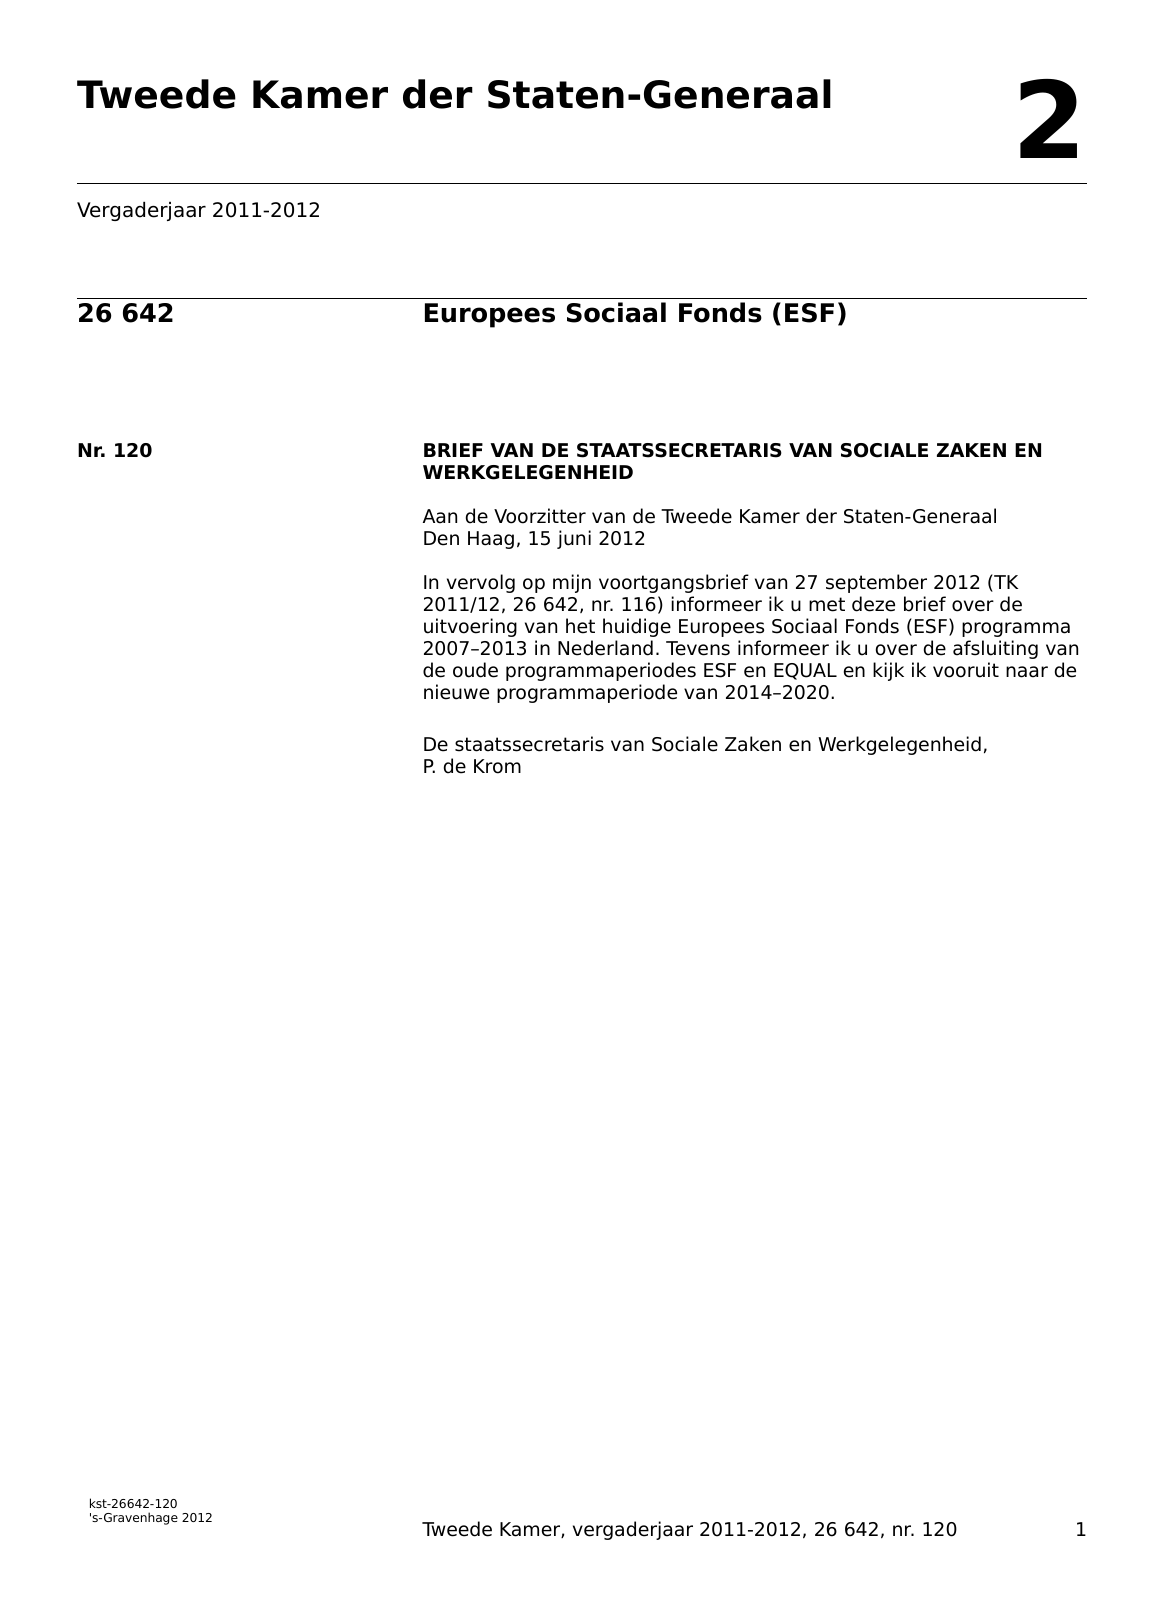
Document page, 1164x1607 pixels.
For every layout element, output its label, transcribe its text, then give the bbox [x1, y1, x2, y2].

subtitle 26 642 Europees Sociaal Fonds (ESF) [77, 299, 1087, 329]
table_cell Vergaderjaar 2011-2012 [77, 184, 1087, 298]
text Aan de Voorzitter van de Tweede Kamer der Staten-Generaal [422, 506, 1087, 528]
text De staatssecretaris van Sociale Zaken en Werkgelegenheid, P. de Krom [422, 734, 1087, 778]
subtitle Nr. 120 BRIEF VAN DE STAATSSECRETARIS VAN SOCIALE ZAKEN EN WERKGELEGENHEID [77, 440, 1087, 484]
text 's-Gravenhage 2012 [88, 1511, 323, 1525]
text Den Haag, 15 juni 2012 [422, 528, 1087, 550]
text In vervolg op mijn voortgangsbrief van 27 september 2012 (TK 2011/12, 26 642, nr. 116) informeer ik u met deze brief over de uitvoering van het huidige Europees Sociaal Fonds (ESF) programma 2007–2013 in Nederland. Tevens informeer ik u over de afsluiting van de oude programmaperiodes ESF en EQUAL en kijk ik vooruit naar de nieuwe programmaperiode van 2014–2020. [422, 572, 1087, 704]
table_header 2 [886, 59, 1087, 183]
table_header Tweede Kamer der Staten-Generaal [77, 59, 886, 183]
text kst-26642-120 [88, 1497, 323, 1511]
